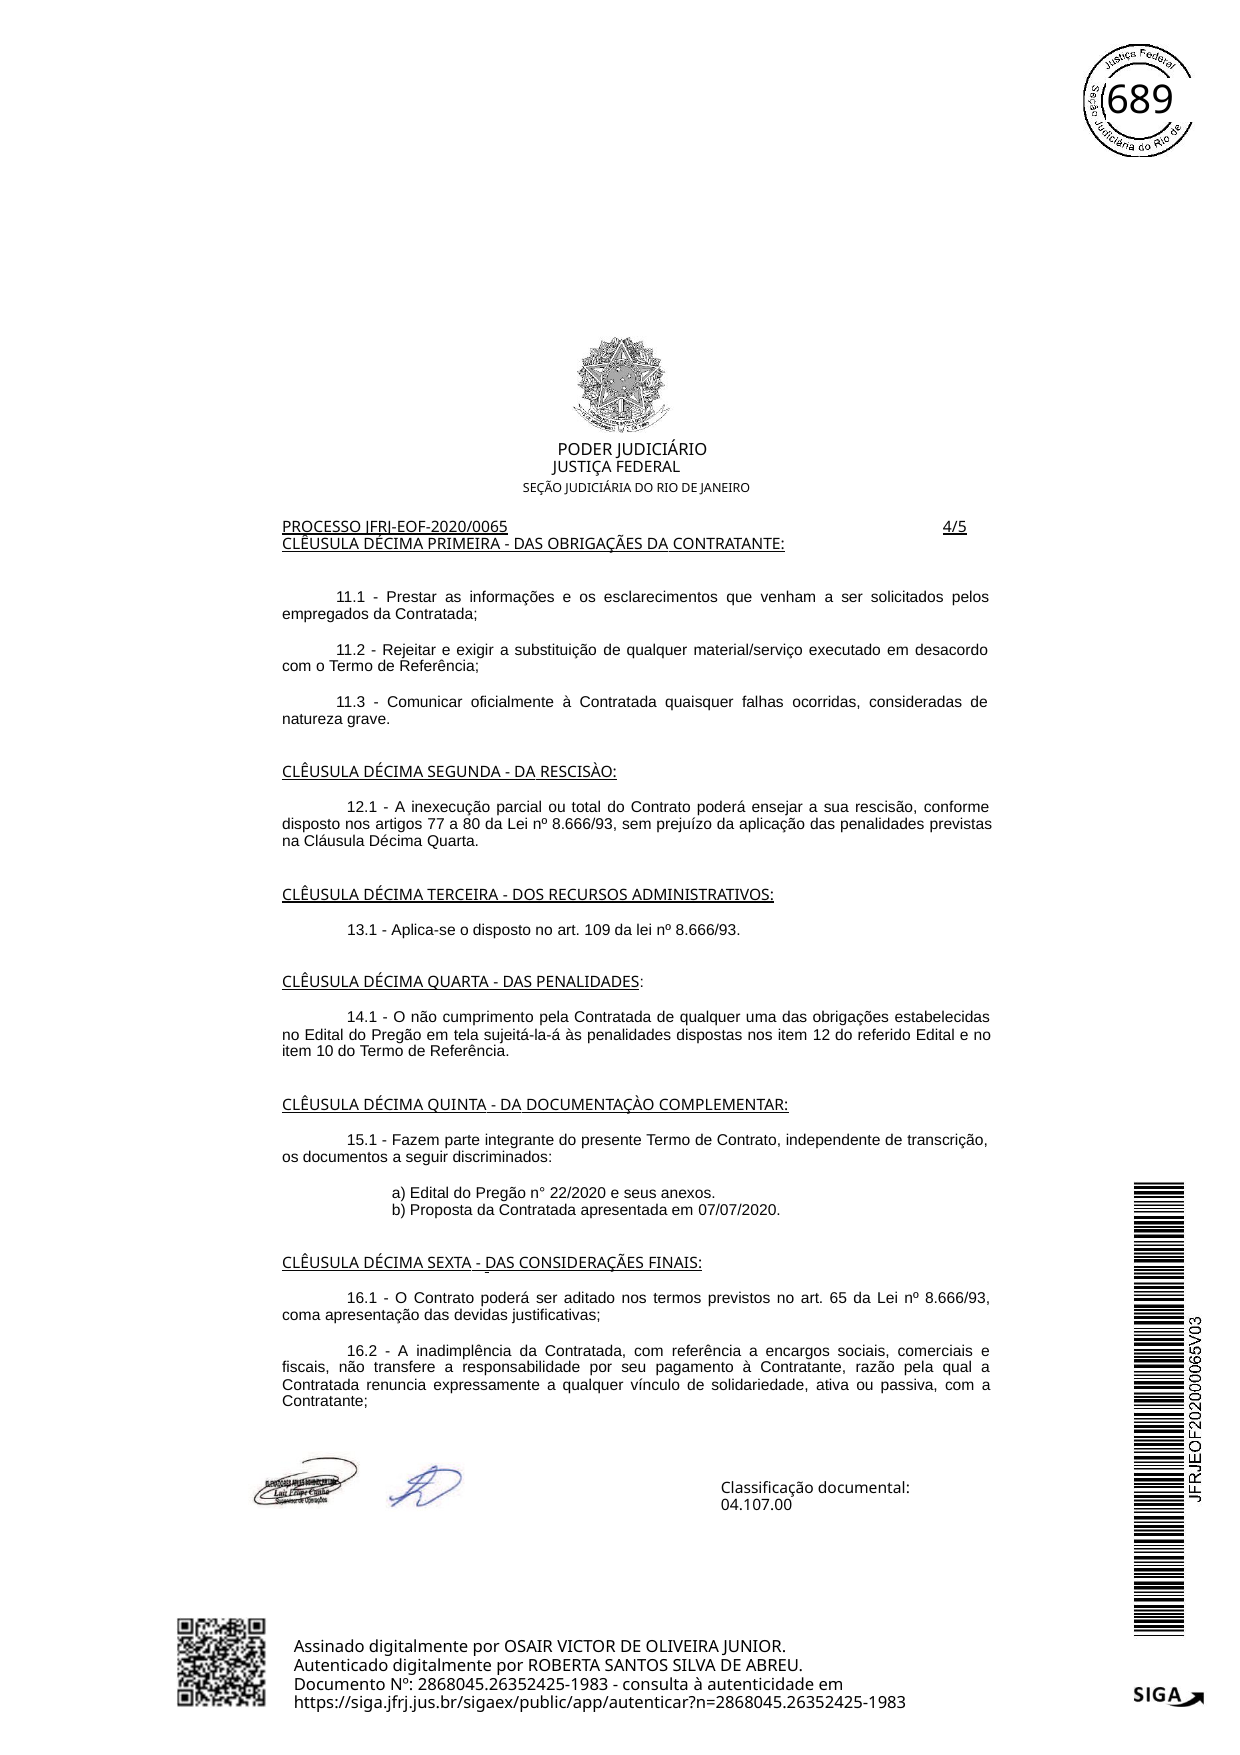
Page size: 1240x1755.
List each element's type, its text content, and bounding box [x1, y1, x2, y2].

text a) Edital do Pregão n° 22/2020 e seus anexos. [392, 1184, 827, 1202]
text item 10 do Termo de Referência. [282, 1043, 1077, 1060]
text 11.3 - Comunicar oficialmente à Contratada quaisquer falhas ocorridas, consideradas de [336, 694, 1077, 711]
text no Edital do Pregão em tela sujeitá-la-á às penalidades dispostas nos item 12 do referido Edital e no [282, 1026, 1077, 1043]
text disposto nos artigos 77 a 80 da Lei nº 8.666/93, sem prejuízo da aplicação das penalidades previstas [282, 816, 1077, 833]
text SEÇÃO JUDICIÁRIA DO RIO DE JANEIRO [523, 481, 762, 496]
text Classificação documental: 04.107.00 [721, 1480, 979, 1513]
text na Cláusula Décima Quarta. [282, 833, 1077, 850]
text 689 [1106, 78, 1231, 122]
text empregados da Contratada; [282, 606, 1076, 623]
text CLÊUSULA DÉCIMA QUINTA - DA DOCUMENTAÇÀO COMPLEMENTAR: [282, 1096, 883, 1114]
text CLÊUSULA DÉCIMA PRIMEIRA - DAS OBRIGAÇÃES DA CONTRATANTE: [282, 536, 894, 553]
text CLÊUSULA DÉCIMA SEXTA - DAS CONSIDERAÇÃES FINAIS: [282, 1254, 796, 1272]
text JUSTIÇA FEDERAL [553, 459, 721, 476]
text 11.1 - Prestar as informações e os esclarecimentos que venham a ser solicitados pelos [336, 589, 1076, 606]
text 16.1 - O Contrato poderá ser aditado nos termos previstos no art. 65 da Lei nº 8.666/93, [347, 1290, 1077, 1307]
text fiscais, não transfere a responsabilidade por seu pagamento à Contratante, razão pela qual a [282, 1359, 1077, 1376]
text https://siga.jfrj.jus.br/sigaex/public/app/autenticar?n=2868045.26352425-1983 [293, 1694, 954, 1712]
text 15.1 - Fazem parte integrante do presente Termo de Contrato, independente de transcrição, [347, 1132, 1077, 1149]
text 11.2 - Rejeitar e exigir a substituição de qualquer material/serviço executado em desacordo [336, 641, 1077, 658]
text CLÊUSULA DÉCIMA SEGUNDA - DA RESCISÀO: [282, 763, 687, 781]
text Contratante; [282, 1393, 1077, 1410]
text 13.1 - Aplica-se o disposto no art. 109 da lei nº 8.666/93. [347, 922, 787, 939]
text CLÊUSULA DÉCIMA QUARTA - DAS PENALIDADES: [282, 974, 720, 991]
text Contratada renuncia expressamente a qualquer vínculo de solidariedade, ativa ou passiva, com a [282, 1376, 1077, 1393]
text 16.2 - A inadimplência da Contratada, com referência a encargos sociais, comerciais e [347, 1342, 1077, 1359]
text Assinado digitalmente por OSAIR VICTOR DE OLIVEIRA JUNIOR. [293, 1638, 954, 1656]
text coma apresentação das devidas justificativas; [282, 1307, 1077, 1324]
text Autenticado digitalmente por ROBERTA SANTOS SILVA DE ABREU. [293, 1656, 954, 1675]
text com o Termo de Referência; [282, 658, 1077, 675]
text 14.1 - O não cumprimento pela Contratada de qualquer uma das obrigações estabelecidas [347, 1009, 1077, 1026]
text PROCESSO JFRJ-EOF-2020/0065 [282, 518, 894, 536]
text b) Proposta da Contratada apresentada em 07/07/2020. [392, 1202, 827, 1218]
text 12.1 - A inexecução parcial ou total do Contrato poderá ensejar a sua rescisão, conforme [347, 799, 1077, 816]
text CLÊUSULA DÉCIMA TERCEIRA - DOS RECURSOS ADMINISTRATIVOS: [282, 886, 877, 903]
text PODER JUDICIÁRIO [557, 440, 721, 459]
text os documentos a seguir discriminados: [282, 1149, 1077, 1166]
text 4/5 [943, 518, 987, 536]
text Documento Nº: 2868045.26352425-1983 - consulta à autenticidade em [293, 1675, 954, 1694]
text natureza grave. [282, 711, 1077, 728]
